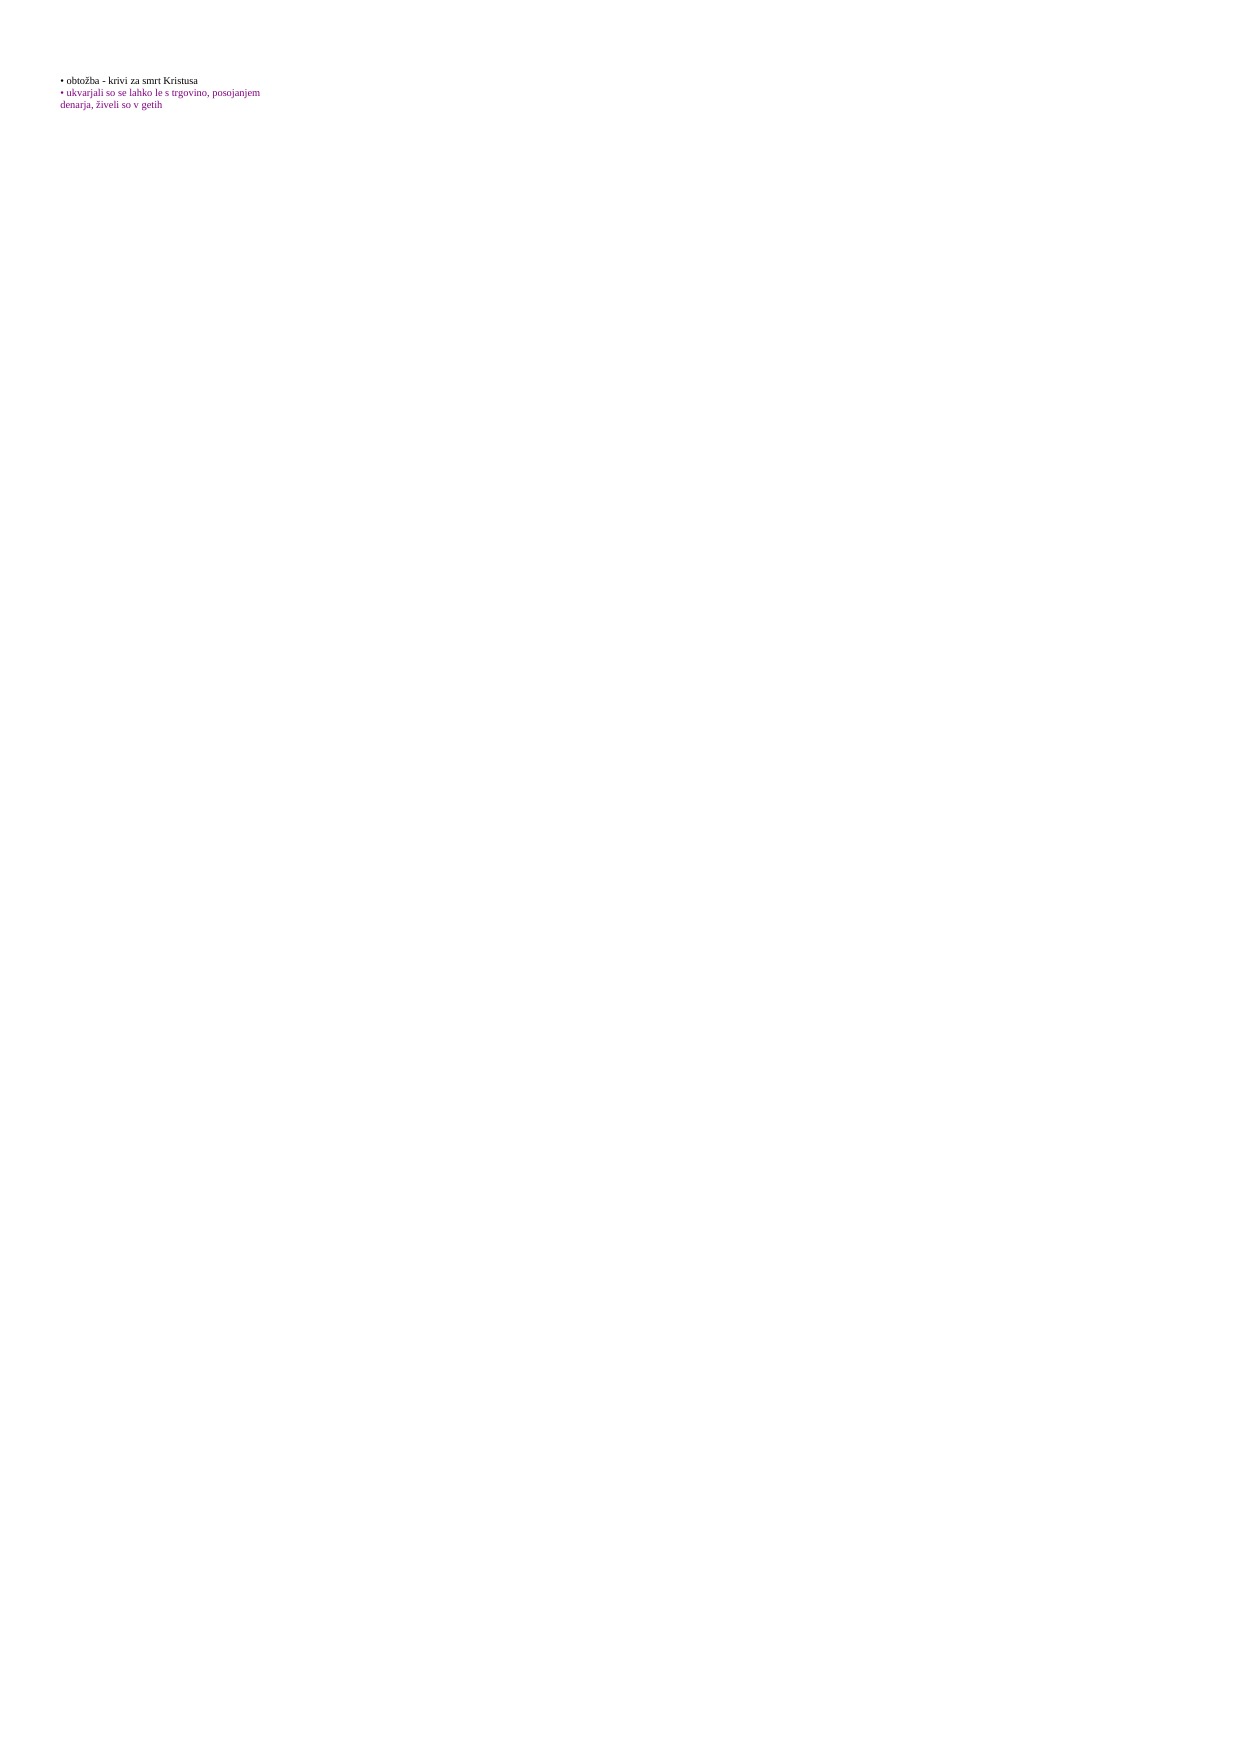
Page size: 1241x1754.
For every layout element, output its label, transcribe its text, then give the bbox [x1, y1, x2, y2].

text • ukvarjali so se lahko le s trgovino, posojanjem [60, 87, 1165, 99]
text denarja, živeli so v getih [60, 99, 1165, 111]
text • obtožba - krivi za smrt Kristusa [60, 75, 1165, 87]
